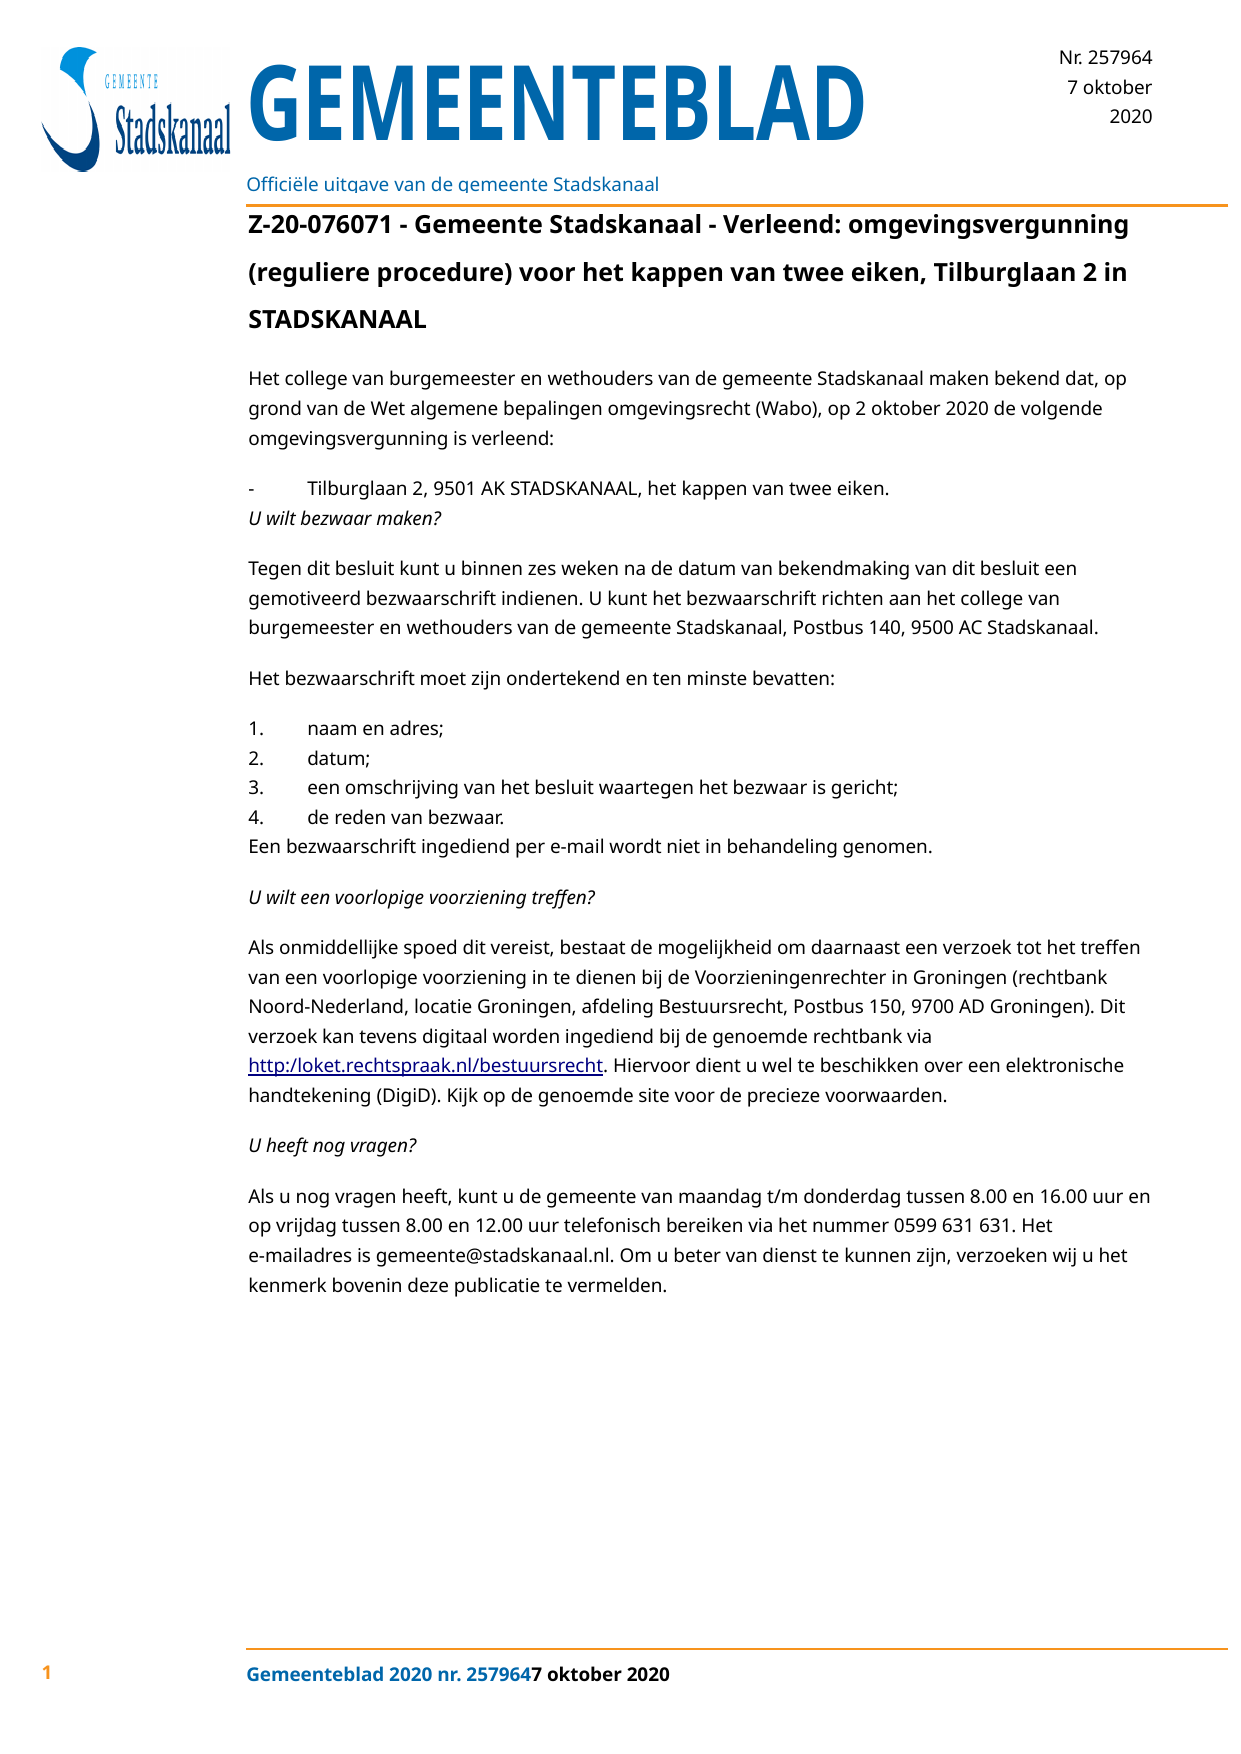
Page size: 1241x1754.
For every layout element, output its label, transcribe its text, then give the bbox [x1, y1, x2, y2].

text U wilt een voorlopige voorziening treffen? [248, 884, 1152, 909]
text Tegen dit besluit kunt u binnen zes weken na de datum van bekendmaking van dit besluit een gemotiveerd bezwaarschrift indienen. U kunt het bezwaarschrift richten aan het college van burgemeester en wethouders van de gemeente Stadskanaal, Postbus 140, 9500 AC Stadskanaal. [248, 555, 1152, 640]
list een omschrijving van het besluit waartegen het bezwaar is gericht; [248, 774, 1152, 800]
list datum; [248, 745, 1152, 770]
list Tilburglaan 2, 9501 AK STADSKANAAL, het kappen van twee eiken. [248, 475, 1152, 501]
text Als u nog vragen heeft, kunt u de gemeente van maandag t/m donderdag tussen 8.00 en 16.00 uur en op vrijdag tussen 8.00 en 12.00 uur telefonisch bereiken via het nummer 0599 631 631. Het e‑mailadres is gemeente@stadskanaal.nl. Om u beter van dienst te kunnen zijn, verzoeken wij u het kenmerk bovenin deze publicatie te vermelden. [248, 1183, 1152, 1297]
text Het college van burgemeester en wethouders van de gemeente Stadskanaal maken bekend dat, op grond van de Wet algemene bepalingen omgevingsrecht (Wabo), op 2 oktober 2020 de volgende omgevingsvergunning is verleend: [248, 366, 1152, 450]
text Een bezwaarschrift ingediend per e-mail wordt niet in behandeling genomen. [248, 833, 1152, 859]
list naam en adres; [248, 715, 1152, 741]
picture [41, 47, 231, 172]
text Het bezwaarschrift moet zijn ondertekend en ten minste bevatten: [248, 665, 1152, 690]
text U wilt bezwaar maken? [248, 505, 1152, 530]
text Z-20-076071 - Gemeente Stadskanaal - Verleend: omgevingsvergunning (reguliere procedure) voor het kappen van twee eiken, Tilburglaan 2 in STADSKANAAL [248, 207, 1152, 336]
text U heeft nog vragen? [248, 1133, 1152, 1158]
list de reden van bezwaar. [248, 804, 1152, 829]
text Als onmiddellijke spoed dit vereist, bestaat de mogelijkheid om daarnaast een verzoek tot het treffen van een voorlopige voorziening in te dienen bij de Voorzieningenrechter in Groningen (rechtbank Noord-Nederland, locatie Groningen, afdeling Bestuurs­recht, Postbus 150, 9700 AD Groningen). Dit verzoek kan tevens digitaal worden ingediend bij de genoemde rechtbank via http:/loket.rechtspraak.nl/bestuursrecht. Hiervoor dient u wel te beschikken over een elektronische handtekening (DigiD). Kijk op de genoemde site voor de precieze voorwaarden. [248, 934, 1152, 1108]
